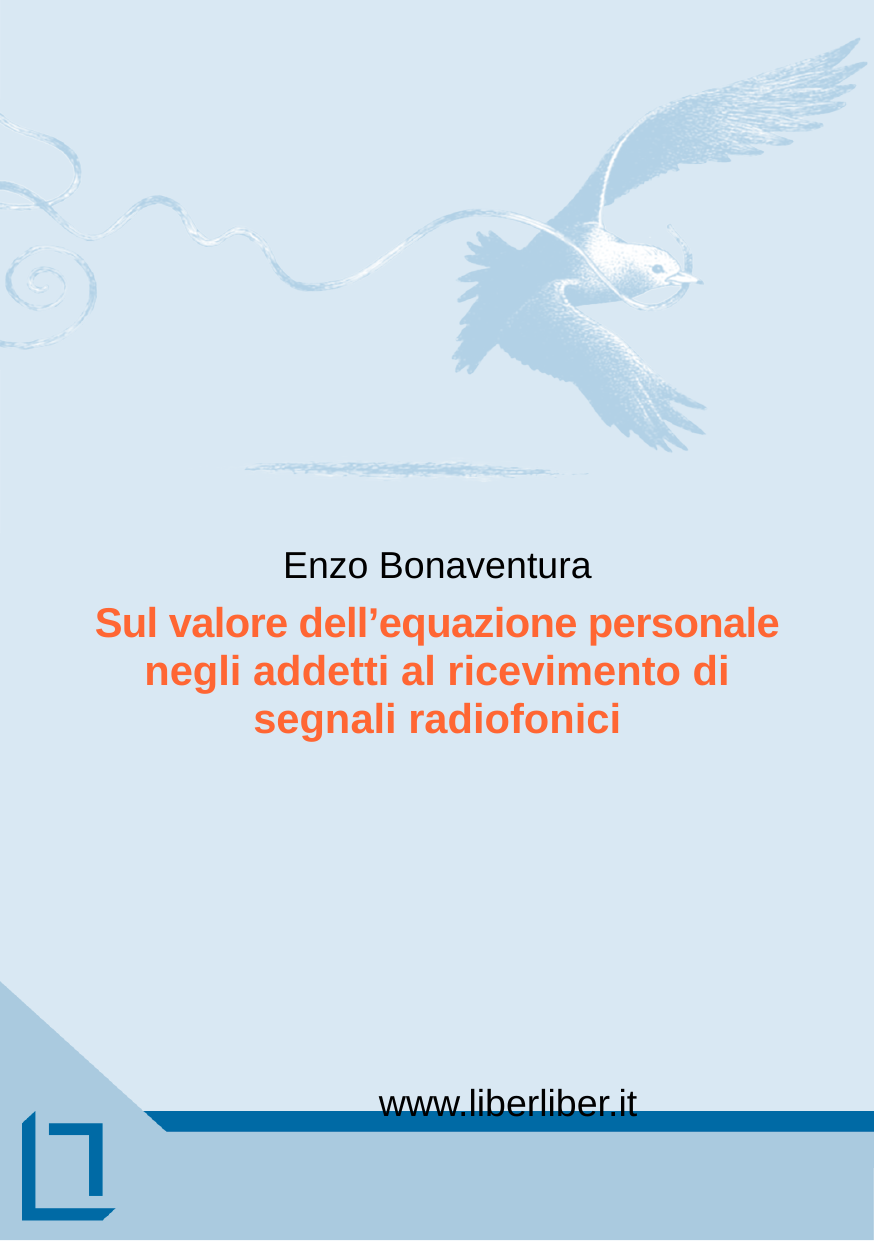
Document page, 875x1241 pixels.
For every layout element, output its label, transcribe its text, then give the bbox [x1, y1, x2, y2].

text www.liberliber.it [331, 1081, 685, 1124]
picture [0, 0, 874, 1241]
text Enzo Bonaventura [94, 543, 779, 586]
text Sul valore dell’equazione personale negli addetti al ricevimento di segnali radiofonici [94, 598, 779, 742]
